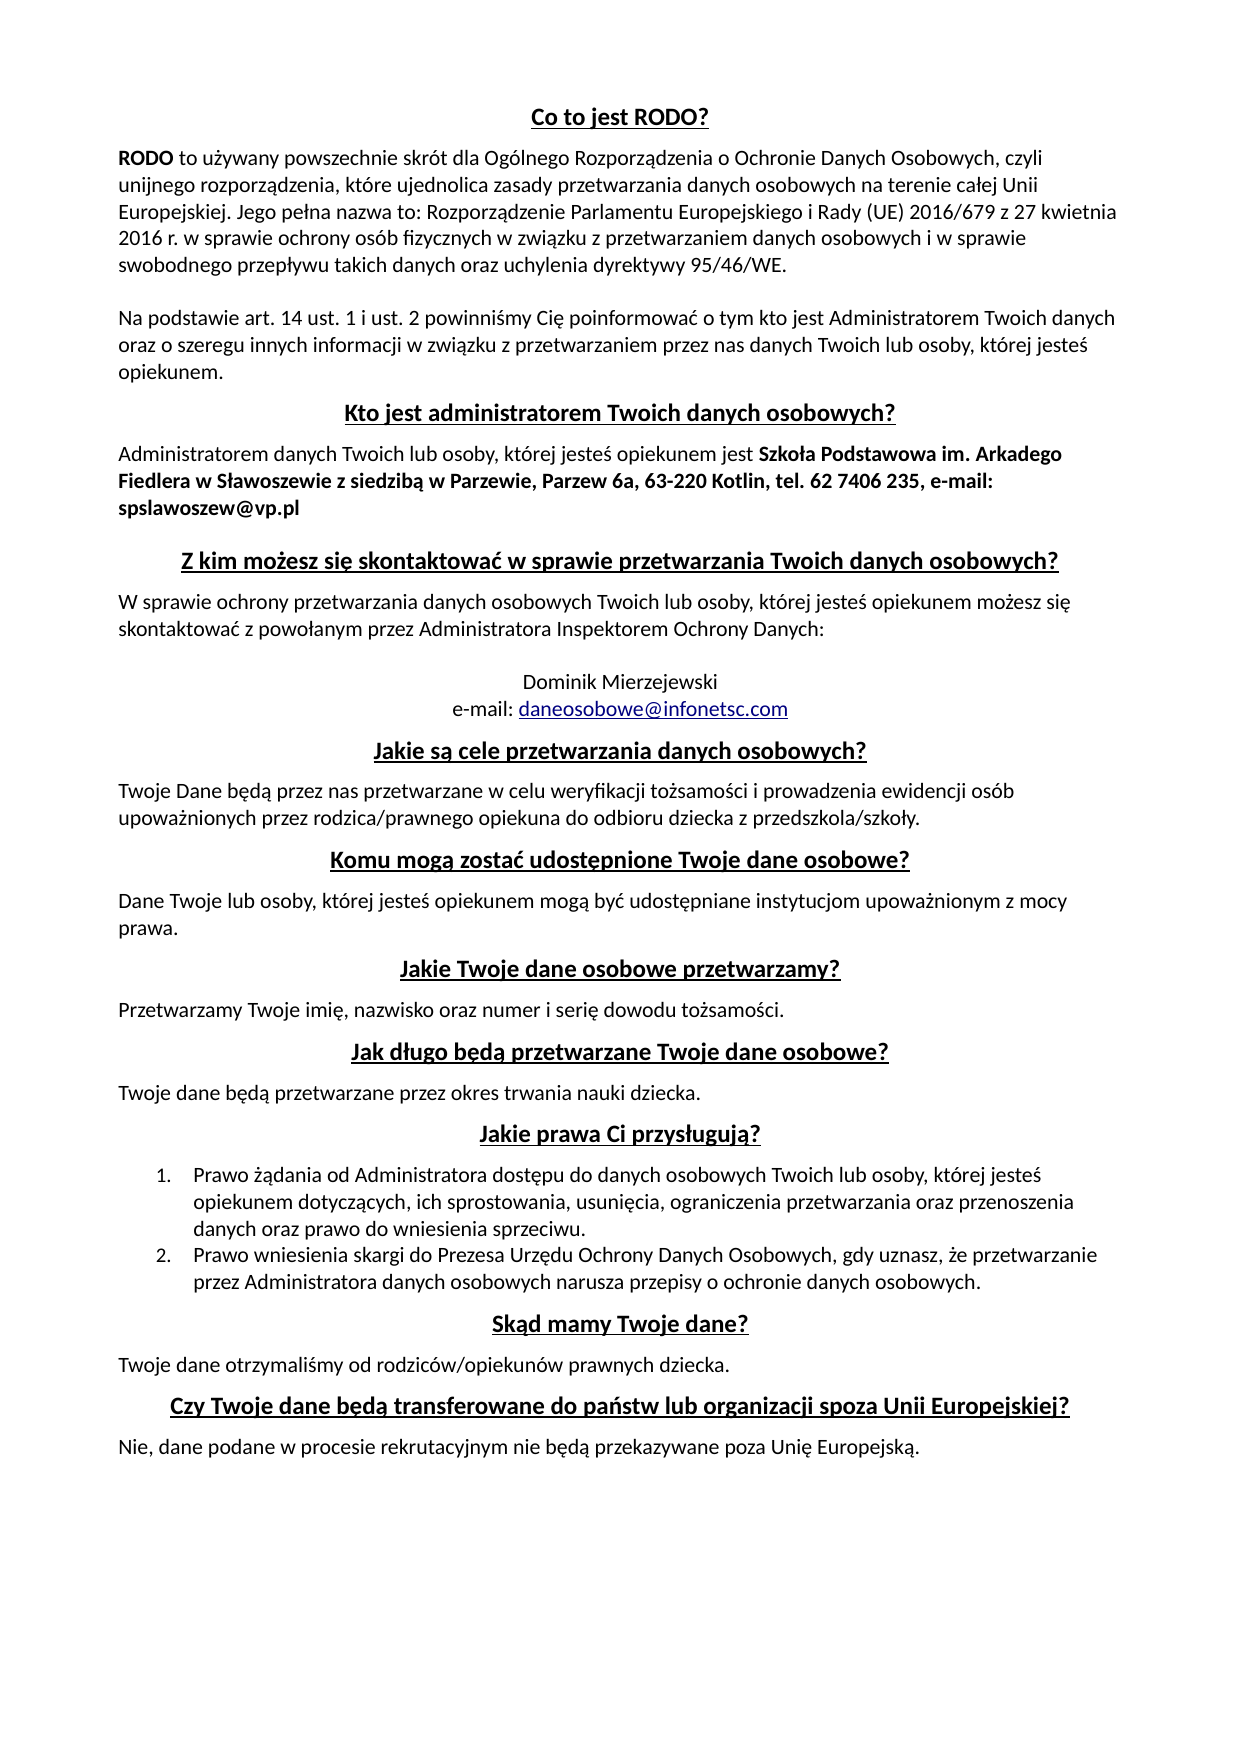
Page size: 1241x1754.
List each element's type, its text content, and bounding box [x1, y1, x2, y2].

subtitle Z kim możesz się skontaktować w sprawie przetwarzania Twoich danych osobowych? [118, 545, 1122, 576]
text RODO to używany powszechnie skrót dla Ogólnego Rozporządzenia o Ochronie Danych Osobowych, czyli unijnego rozporządzenia, które ujednolica zasady przetwarzania danych osobowych na terenie całej Unii Europejskiej. Jego pełna nazwa to: Rozporządzenie Parlamentu Europejskiego i Rady (UE) 2016/679 z 27 kwietnia 2016 r. w sprawie ochrony osób fizycznych w związku z przetwarzaniem danych osobowych i w sprawie swobodnego przepływu takich danych oraz uchylenia dyrektywy 95/46/WE. [118, 144, 1122, 278]
list Prawo wniesienia skargi do Prezesa Urzędu Ochrony Danych Osobowych, gdy uznasz, że przetwarzanie przez Administratora danych osobowych narusza przepisy o ochronie danych osobowych. [156, 1241, 1122, 1295]
subtitle Jakie prawa Ci przysługują? [118, 1118, 1122, 1149]
subtitle Komu mogą zostać udostępnione Twoje dane osobowe? [118, 844, 1122, 874]
subtitle Skąd mamy Twoje dane? [118, 1308, 1122, 1338]
text Dominik Mierzejewski [118, 668, 1122, 695]
text Przetwarzamy Twoje imię, nazwisko oraz numer i serię dowodu tożsamości. [118, 996, 1122, 1023]
list Prawo żądania od Administratora dostępu do danych osobowych Twoich lub osoby, której jesteś opiekunem dotyczących, ich sprostowania, usunięcia, ograniczenia przetwarzania oraz przenoszenia danych oraz prawo do wniesienia sprzeciwu. [156, 1161, 1122, 1241]
subtitle Jakie są cele przetwarzania danych osobowych? [118, 735, 1122, 765]
text Nie, dane podane w procesie rekrutacyjnym nie będą przekazywane poza Unię Europejską. [118, 1433, 1122, 1460]
subtitle Czy Twoje dane będą transferowane do państw lub organizacji spoza Unii Europejskiej? [118, 1390, 1122, 1421]
subtitle Jakie Twoje dane osobowe przetwarzamy? [118, 953, 1122, 984]
text Twoje dane będą przetwarzane przez okres trwania nauki dziecka. [118, 1079, 1122, 1106]
text Twoje dane otrzymaliśmy od rodziców/opiekunów prawnych dziecka. [118, 1351, 1122, 1377]
text Na podstawie art. 14 ust. 1 i ust. 2 powinniśmy Cię poinformować o tym kto jest Administratorem Twoich danych oraz o szeregu innych informacji w związku z przetwarzaniem przez nas danych Twoich lub osoby, której jesteś opiekunem. [118, 304, 1122, 384]
text e-mail: daneosobowe@infonetsc.com [118, 695, 1122, 722]
text W sprawie ochrony przetwarzania danych osobowych Twoich lub osoby, której jesteś opiekunem możesz się skontaktować z powołanym przez Administratora Inspektorem Ochrony Danych: [118, 588, 1122, 642]
subtitle Co to jest RODO? [118, 102, 1122, 132]
text Administratorem danych Twoich lub osoby, której jesteś opiekunem jest Szkoła Podstawowa im. Arkadego Fiedlera w Sławoszewie z siedzibą w Parzewie, Parzew 6a, 63-220 Kotlin, tel. 62 7406 235, e-mail: spslawoszew@vp.pl [118, 440, 1122, 520]
subtitle Jak długo będą przetwarzane Twoje dane osobowe? [118, 1036, 1122, 1066]
subtitle Kto jest administratorem Twoich danych osobowych? [118, 397, 1122, 428]
text Dane Twoje lub osoby, której jesteś opiekunem mogą być udostępniane instytucjom upoważnionym z mocy prawa. [118, 887, 1122, 940]
text Twoje Dane będą przez nas przetwarzane w celu weryfikacji tożsamości i prowadzenia ewidencji osób upoważnionych przez rodzica/prawnego opiekuna do odbioru dziecka z przedszkola/szkoły. [118, 778, 1122, 831]
